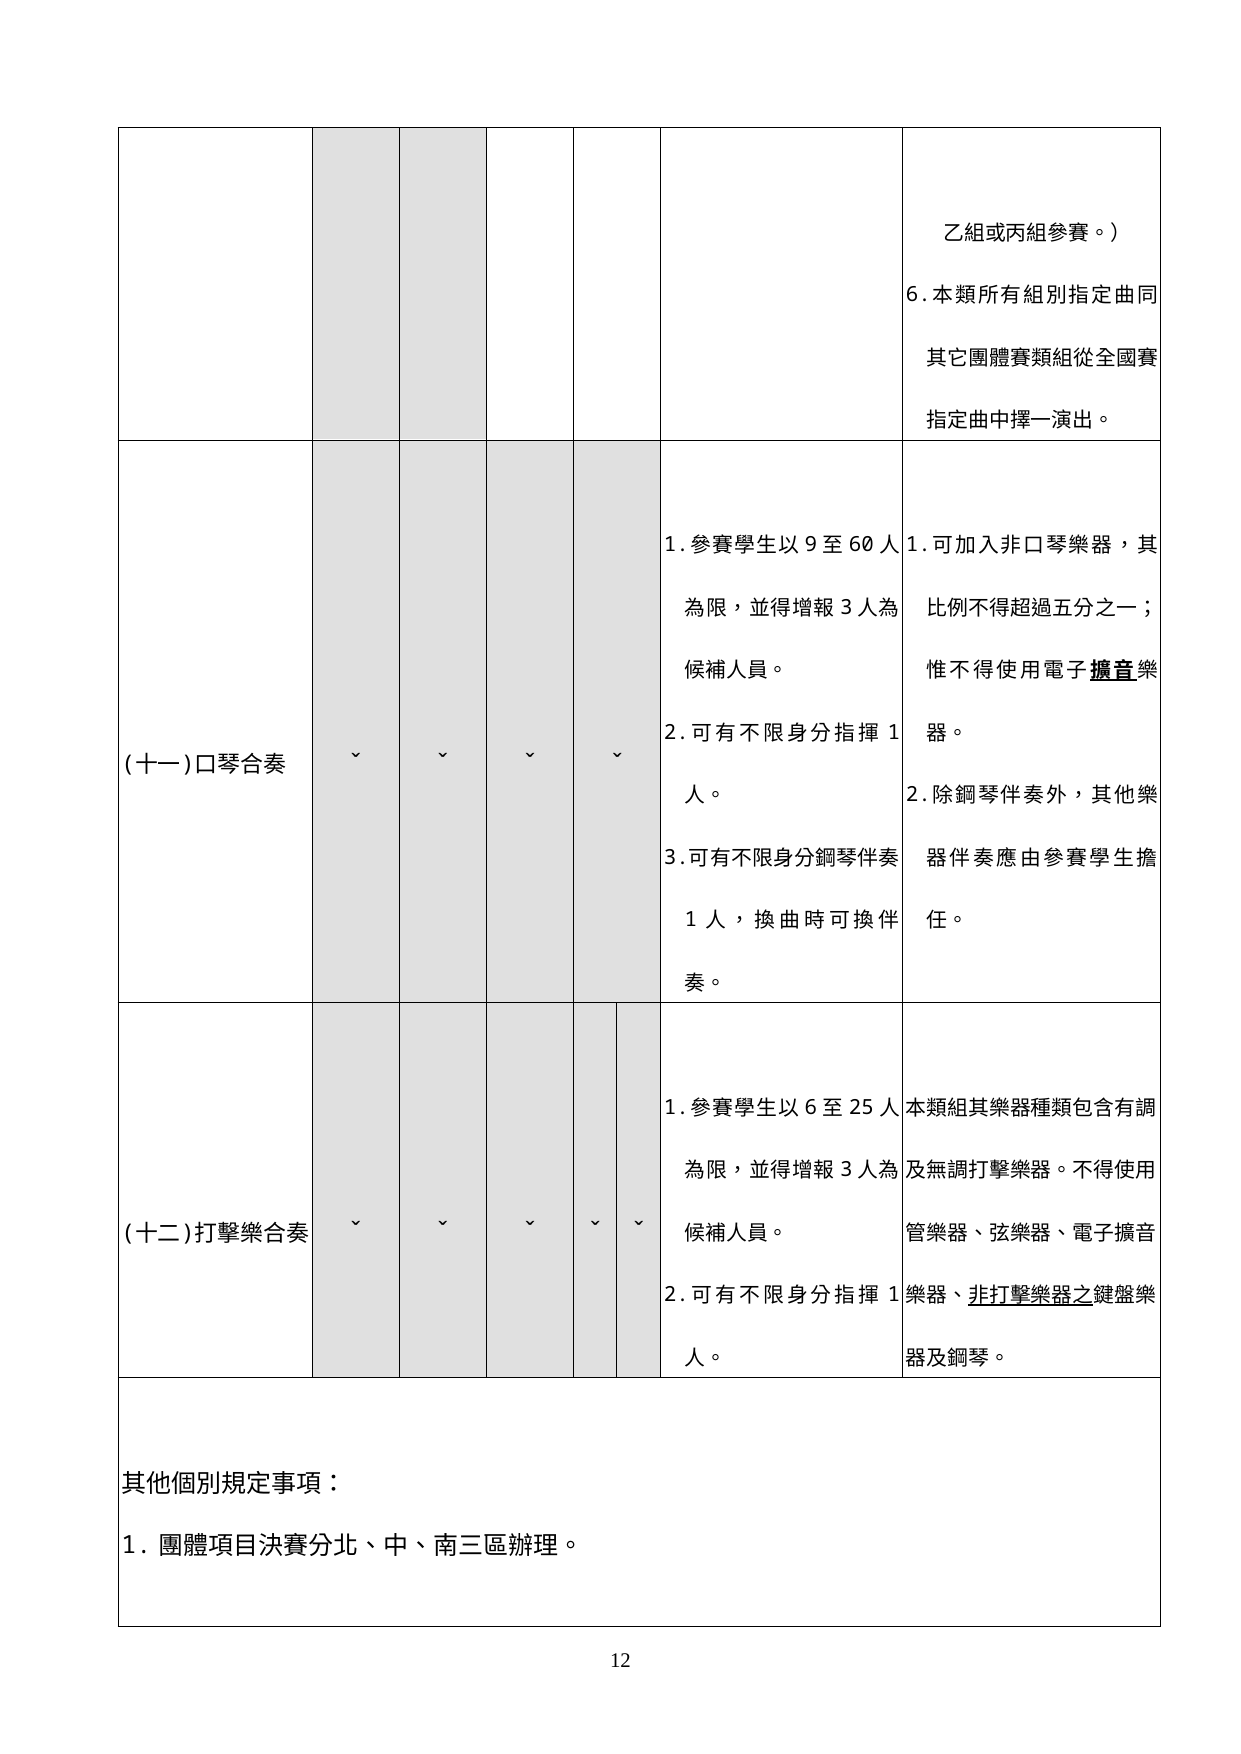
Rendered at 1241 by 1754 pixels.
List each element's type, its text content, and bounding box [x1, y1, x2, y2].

table_cell (十一)口琴合奏 [119, 441, 312, 1002]
table_cell ˇ [313, 441, 399, 1002]
table_cell 1.可加入非口琴樂器，其比例不得超過五分之一；惟不得使用電子擴音樂器。 2.除鋼琴伴奏外，其他樂器伴奏應由參賽學生擔任。 [903, 441, 1160, 1002]
table_cell [661, 128, 902, 439]
table_cell ˇ [574, 441, 660, 1002]
table_cell [574, 128, 660, 439]
table_cell ˇ [487, 441, 573, 1002]
table_cell ˇ [313, 1003, 399, 1377]
table_cell (十二)打擊樂合奏 [119, 1003, 312, 1377]
table_cell [487, 128, 573, 439]
table_cell ˇ [400, 441, 486, 1002]
table_cell 1.參賽學生以6至25人為限，並得增報3人為候補人員。 2.可有不限身分指揮1人。 [661, 1003, 902, 1377]
table_cell 乙組或丙組參賽。） 6.本類所有組別指定曲同其它團體賽類組從全國賽指定曲中擇一演出。 [903, 128, 1160, 439]
table_cell ˇ [617, 1003, 660, 1377]
table_cell 本類組其樂器種類包含有調 及無調打擊樂器。不得使用 管樂器、弦樂器、電子擴音 樂器、非打擊樂器之鍵盤樂 器及鋼琴。 [903, 1003, 1160, 1377]
table_cell 其他個別規定事項： 團體項目決賽分北、中、南三區辦理。 正式參賽者無法參加時，方得以候補人員遞補之，「遞補參賽申請單」（附件5）請於報到時連同「參賽者名冊」送交報到處。 團體項目得有翻譜人員及(非技術性)臨時協助人員，均不計入正式參賽人數。 團體項目正式參賽人員包括參賽學生、不限身分之指揮（團體項目設有指揮者）及不限身分之鋼琴伴奏（合唱、直笛合奏、口琴合奏類），換曲時可換指揮及鋼琴伴奏。參賽者報名時，前開不限身分之鋼琴伴奏或指揮倘具該校學生身分，得選擇計入參賽學生人數內，並依組隊規定人數限制參賽。 團體項目除合唱、直笛合奏、口琴合奏類之鋼琴伴奏得不限身分外，其餘類別如有鋼琴聲部，須由參賽學生擔任。 各類別之各組別每校只得各報名1隊。 [119, 1378, 1160, 1626]
table_cell [119, 128, 312, 439]
table_cell [400, 128, 486, 439]
table_cell ˇ [487, 1003, 573, 1377]
table_cell 1.參賽學生以9至60人為限，並得增報3人為候補人員。 2.可有不限身分指揮1人。 3.可有不限身分鋼琴伴奏1人，換曲時可換伴奏。 [661, 441, 902, 1002]
table_cell [313, 128, 399, 439]
table_cell ˇ [400, 1003, 486, 1377]
table_cell ˇ [574, 1003, 616, 1377]
